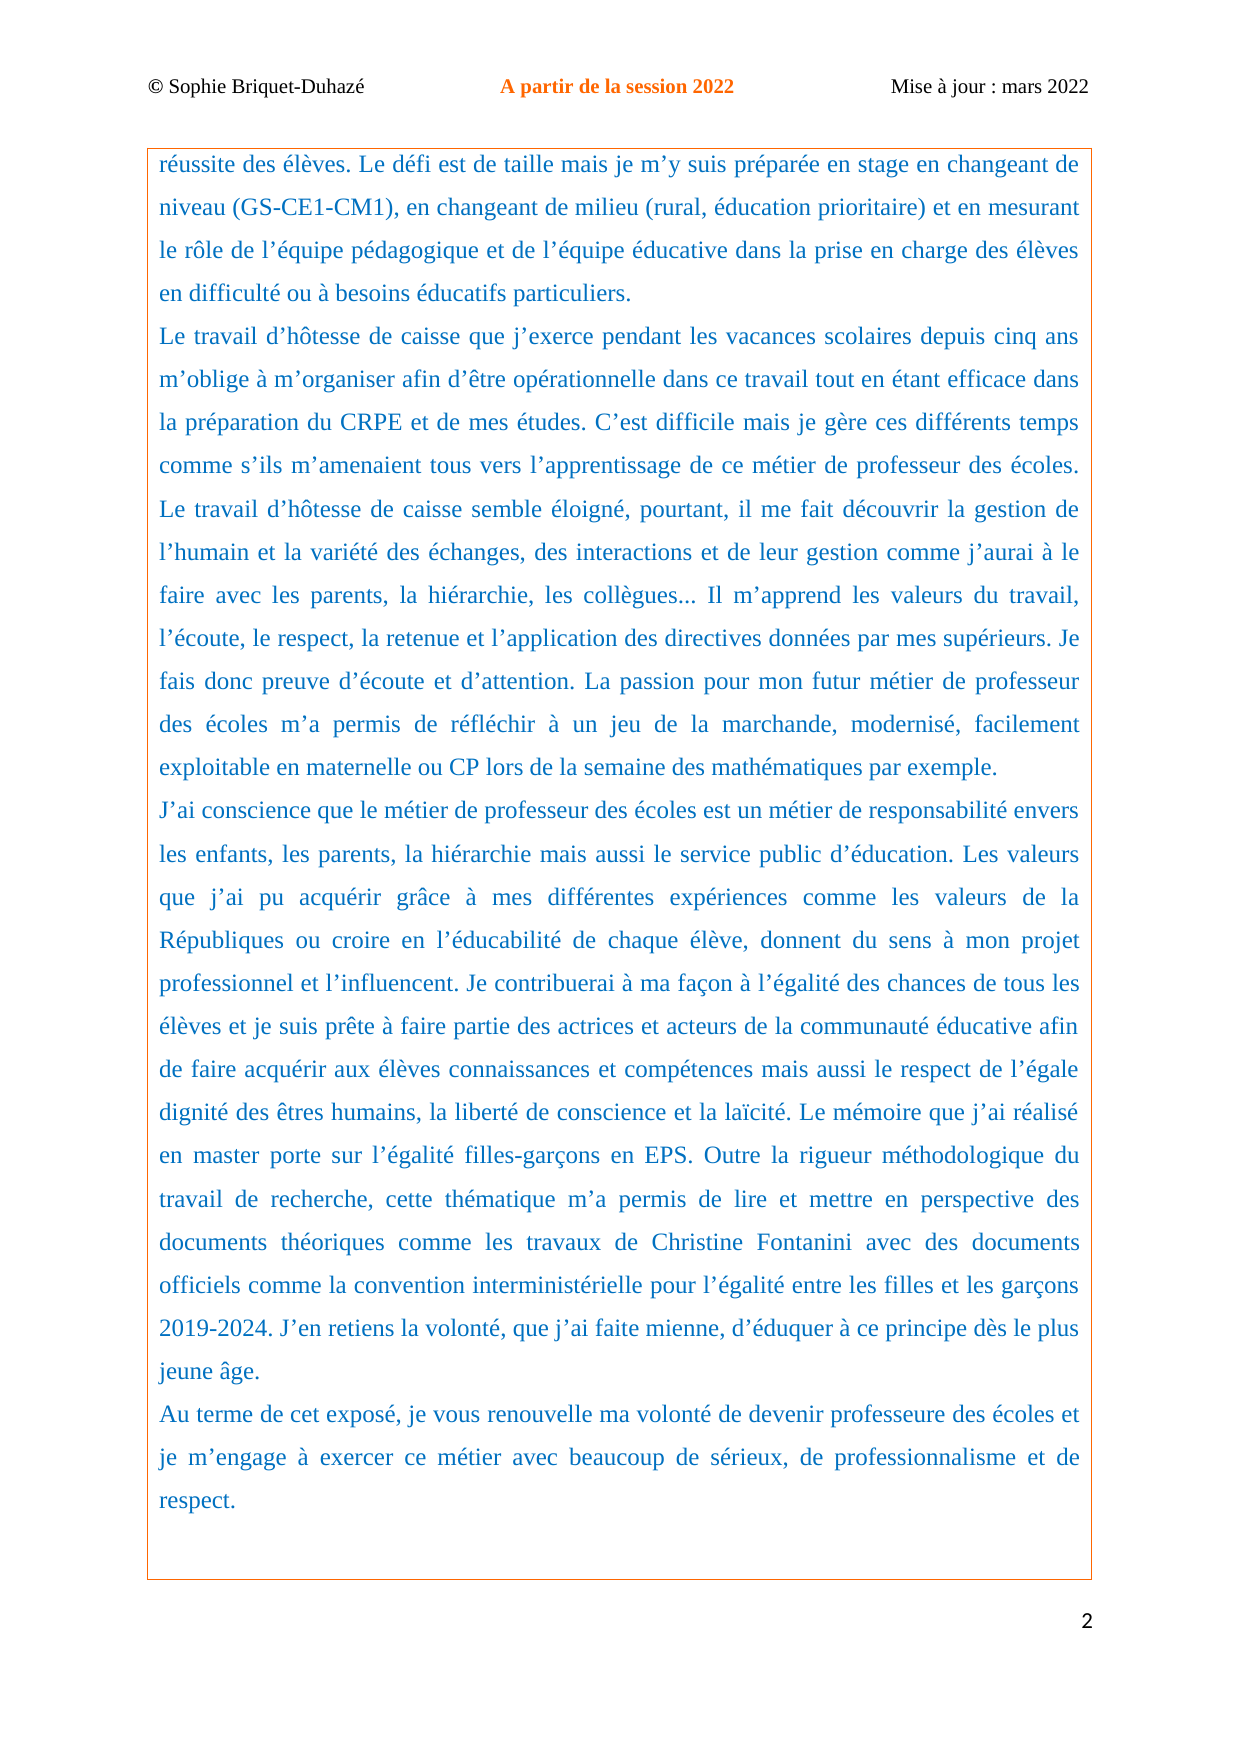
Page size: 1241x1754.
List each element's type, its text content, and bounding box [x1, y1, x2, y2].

table_cell réussite des élèves. Le défi est de taille mais je m’y suis préparée en stage en changeant de niveau (GS-CE1-CM1), en changeant de milieu (rural, éducation prioritaire) et en mesurant le rôle de l’équipe pédagogique et de l’équipe éducative dans la prise en charge des élèves en difficulté ou à besoins éducatifs particuliers. Le travail d’hôtesse de caisse que j’exerce pendant les vacances scolaires depuis cinq ans m’oblige à m’organiser afin d’être opérationnelle dans ce travail tout en étant efficace dans la préparation du CRPE et de mes études. C’est difficile mais je gère ces différents temps comme s’ils m’amenaient tous vers l’apprentissage de ce métier de professeur des écoles. Le travail d’hôtesse de caisse semble éloigné, pourtant, il me fait découvrir la gestion de l’humain et la variété des échanges, des interactions et de leur gestion comme j’aurai à le faire avec les parents, la hiérarchie, les collègues... Il m’apprend les valeurs du travail, l’écoute, le respect, la retenue et l’application des directives données par mes supérieurs. Je fais donc preuve d’écoute et d’attention. La passion pour mon futur métier de professeur des écoles m’a permis de réfléchir à un jeu de la marchande, modernisé, facilement exploitable en maternelle ou CP lors de la semaine des mathématiques par exemple. J’ai conscience que le métier de professeur des écoles est un métier de responsabilité envers les enfants, les parents, la hiérarchie mais aussi le service public d’éducation. Les valeurs que j’ai pu acquérir grâce à mes différentes expériences comme les valeurs de la Républiques ou croire en l’éducabilité de chaque élève, donnent du sens à mon projet professionnel et l’influencent. Je contribuerai à ma façon à l’égalité des chances de tous les élèves et je suis prête à faire partie des actrices et acteurs de la communauté éducative afin de faire acquérir aux élèves connaissances et compétences mais aussi le respect de l’égale dignité des êtres humains, la liberté de conscience et la laïcité. Le mémoire que j’ai réalisé en master porte sur l’égalité filles-garçons en EPS. Outre la rigueur méthodologique du travail de recherche, cette thématique m’a permis de lire et mettre en perspective des documents théoriques comme les travaux de Christine Fontanini avec des documents officiels comme la convention interministérielle pour l’égalité entre les filles et les garçons 2019-2024. J’en retiens la volonté, que j’ai faite mienne, d’éduquer à ce principe dès le plus jeune âge. Au terme de cet exposé, je vous renouvelle ma volonté de devenir professeure des écoles et je m’engage à exercer ce métier avec beaucoup de sérieux, de professionnalisme et de respect. [148, 149, 1091, 1579]
